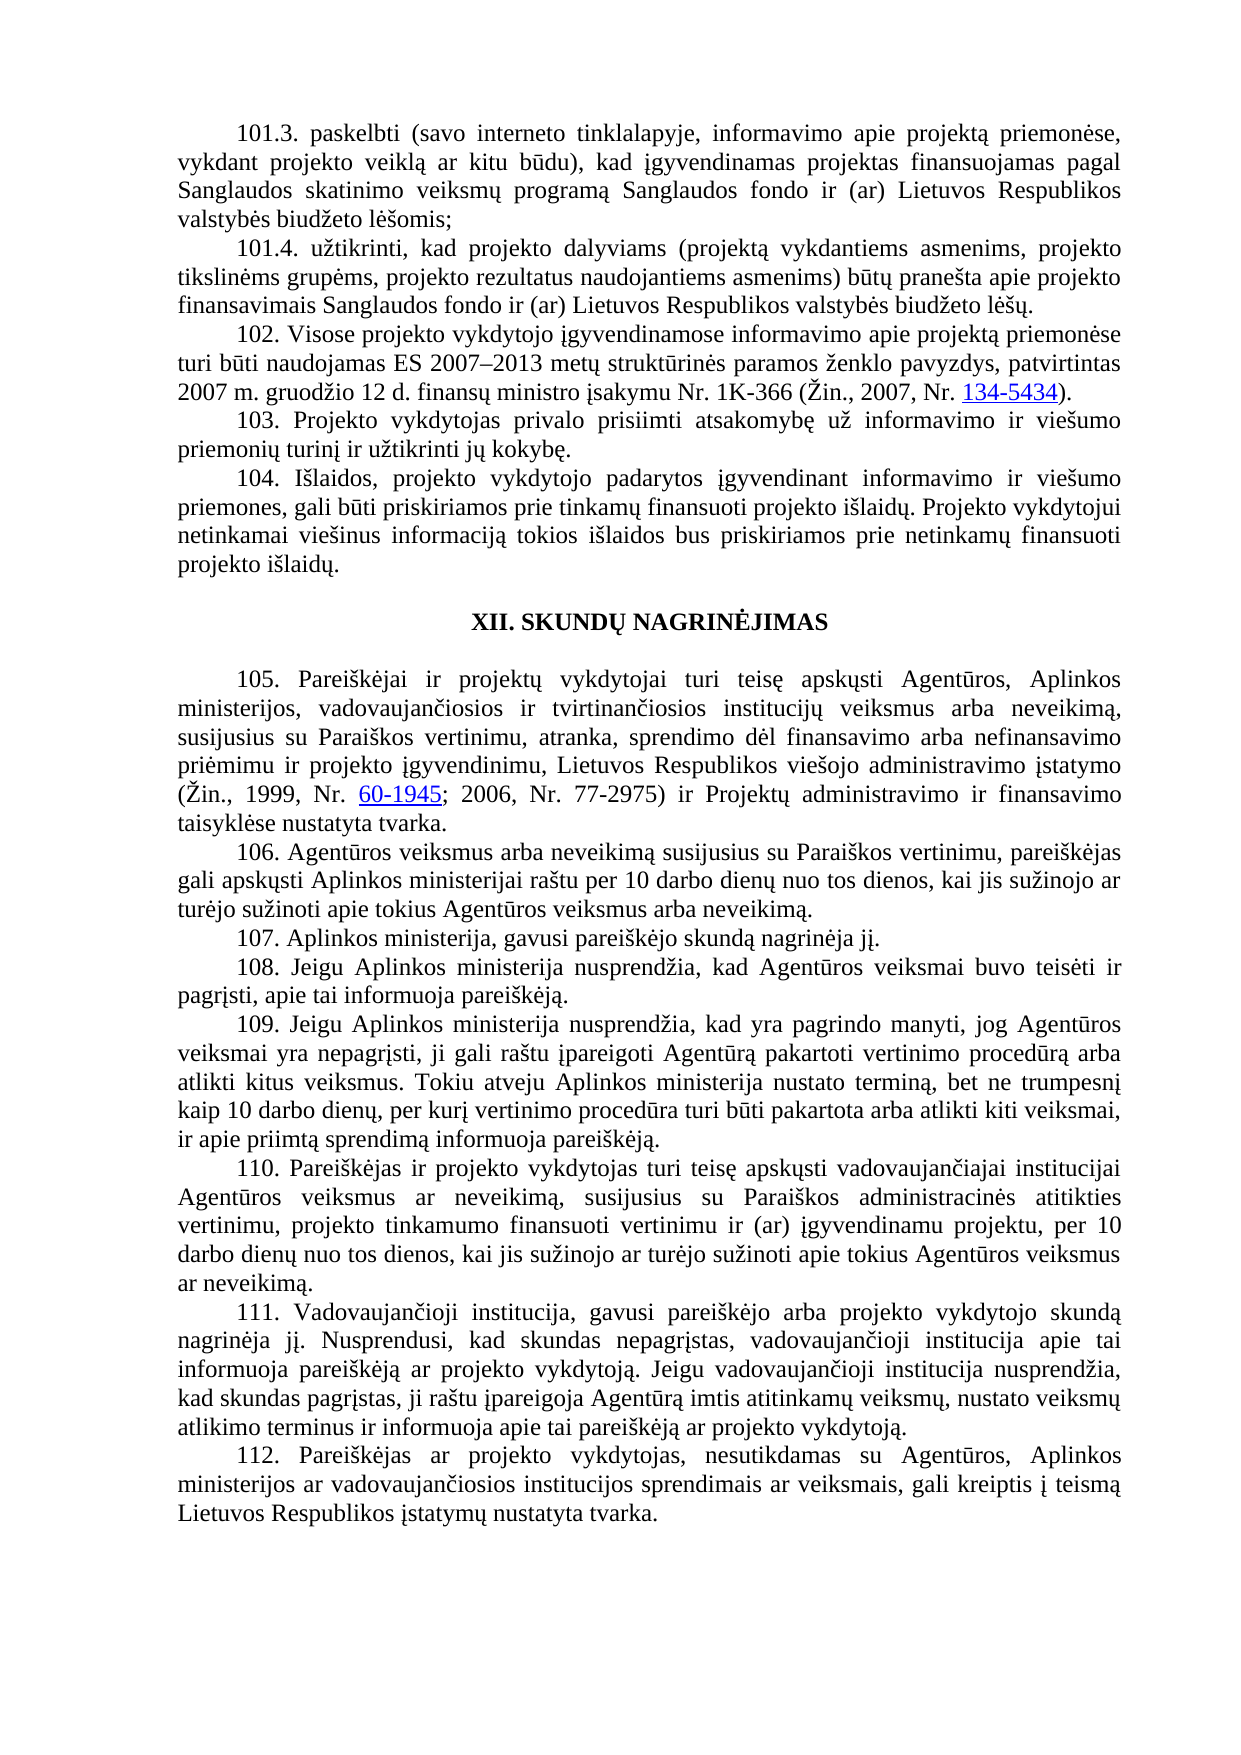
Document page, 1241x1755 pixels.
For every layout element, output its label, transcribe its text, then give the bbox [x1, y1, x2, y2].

text 106. Agentūros veiksmus arba neveikimą susijusius su Paraiškos vertinimu, pareiškėjas gali apskųsti Aplinkos ministerijai raštu per 10 darbo dienų nuo tos dienos, kai jis sužinojo ar turėjo sužinoti apie tokius Agentūros veiksmus arba neveikimą. [177, 837, 1122, 923]
text 104. Išlaidos, projekto vykdytojo padarytos įgyvendinant informavimo ir viešumo priemones, gali būti priskiriamos prie tinkamų finansuoti projekto išlaidų. Projekto vykdytojui netinkamai viešinus informaciją tokios išlaidos bus priskiriamos prie netinkamų finansuoti projekto išlaidų. [177, 463, 1122, 578]
text 109. Jeigu Aplinkos ministerija nusprendžia, kad yra pagrindo manyti, jog Agentūros veiksmai yra nepagrįsti, ji gali raštu įpareigoti Agentūrą pakartoti vertinimo procedūrą arba atlikti kitus veiksmus. Tokiu atveju Aplinkos ministerija nustato terminą, bet ne trumpesnį kaip 10 darbo dienų, per kurį vertinimo procedūra turi būti pakartota arba atlikti kiti veiksmai, ir apie priimtą sprendimą informuoja pareiškėją. [177, 1009, 1122, 1153]
text 101.3. paskelbti (savo interneto tinklalapyje, informavimo apie projektą priemonėse, vykdant projekto veiklą ar kitu būdu), kad įgyvendinamas projektas finansuojamas pagal Sanglaudos skatinimo veiksmų programą Sanglaudos fondo ir (ar) Lietuvos Respublikos valstybės biudžeto lėšomis; [177, 118, 1122, 233]
text 111. Vadovaujančioji institucija, gavusi pareiškėjo arba projekto vykdytojo skundą nagrinėja jį. Nusprendusi, kad skundas nepagrįstas, vadovaujančioji institucija apie tai informuoja pareiškėją ar projekto vykdytoją. Jeigu vadovaujančioji institucija nusprendžia, kad skundas pagrįstas, ji raštu įpareigoja Agentūrą imtis atitinkamų veiksmų, nustato veiksmų atlikimo terminus ir informuoja apie tai pareiškėją ar projekto vykdytoją. [177, 1297, 1122, 1441]
text 105. Pareiškėjai ir projektų vykdytojai turi teisę apskųsti Agentūros, Aplinkos ministerijos, vadovaujančiosios ir tvirtinančiosios institucijų veiksmus arba neveikimą, susijusius su Paraiškos vertinimu, atranka, sprendimo dėl finansavimo arba nefinansavimo priėmimu ir projekto įgyvendinimu, Lietuvos Respublikos viešojo administravimo įstatymo (Žin., 1999, Nr. 60-1945; 2006, Nr. 77-2975) ir Projektų administravimo ir finansavimo taisyklėse nustatyta tvarka. [177, 664, 1122, 837]
text 112. Pareiškėjas ar projekto vykdytojas, nesutikdamas su Agentūros, Aplinkos ministerijos ar vadovaujančiosios institucijos sprendimais ar veiksmais, gali kreiptis į teismą Lietuvos Respublikos įstatymų nustatyta tvarka. [177, 1441, 1122, 1527]
text XII. SKUNDŲ NAGRINĖJIMAS [177, 607, 1122, 636]
text 108. Jeigu Aplinkos ministerija nusprendžia, kad Agentūros veiksmai buvo teisėti ir pagrįsti, apie tai informuoja pareiškėją. [177, 952, 1122, 1009]
text 103. Projekto vykdytojas privalo prisiimti atsakomybę už informavimo ir viešumo priemonių turinį ir užtikrinti jų kokybę. [177, 406, 1122, 463]
text 110. Pareiškėjas ir projekto vykdytojas turi teisę apskųsti vadovaujančiajai institucijai Agentūros veiksmus ar neveikimą, susijusius su Paraiškos administracinės atitikties vertinimu, projekto tinkamumo finansuoti vertinimu ir (ar) įgyvendinamu projektu, per 10 darbo dienų nuo tos dienos, kai jis sužinojo ar turėjo sužinoti apie tokius Agentūros veiksmus ar neveikimą. [177, 1153, 1122, 1297]
text 101.4. užtikrinti, kad projekto dalyviams (projektą vykdantiems asmenims, projekto tikslinėms grupėms, projekto rezultatus naudojantiems asmenims) būtų pranešta apie projekto finansavimais Sanglaudos fondo ir (ar) Lietuvos Respublikos valstybės biudžeto lėšų. [177, 233, 1122, 319]
text 107. Aplinkos ministerija, gavusi pareiškėjo skundą nagrinėja jį. [177, 923, 1122, 952]
text 102. Visose projekto vykdytojo įgyvendinamose informavimo apie projektą priemonėse turi būti naudojamas ES 2007–2013 metų struktūrinės paramos ženklo pavyzdys, patvirtintas 2007 m. gruodžio 12 d. finansų ministro įsakymu Nr. 1K-366 (Žin., 2007, Nr. 134-5434). [177, 319, 1122, 406]
